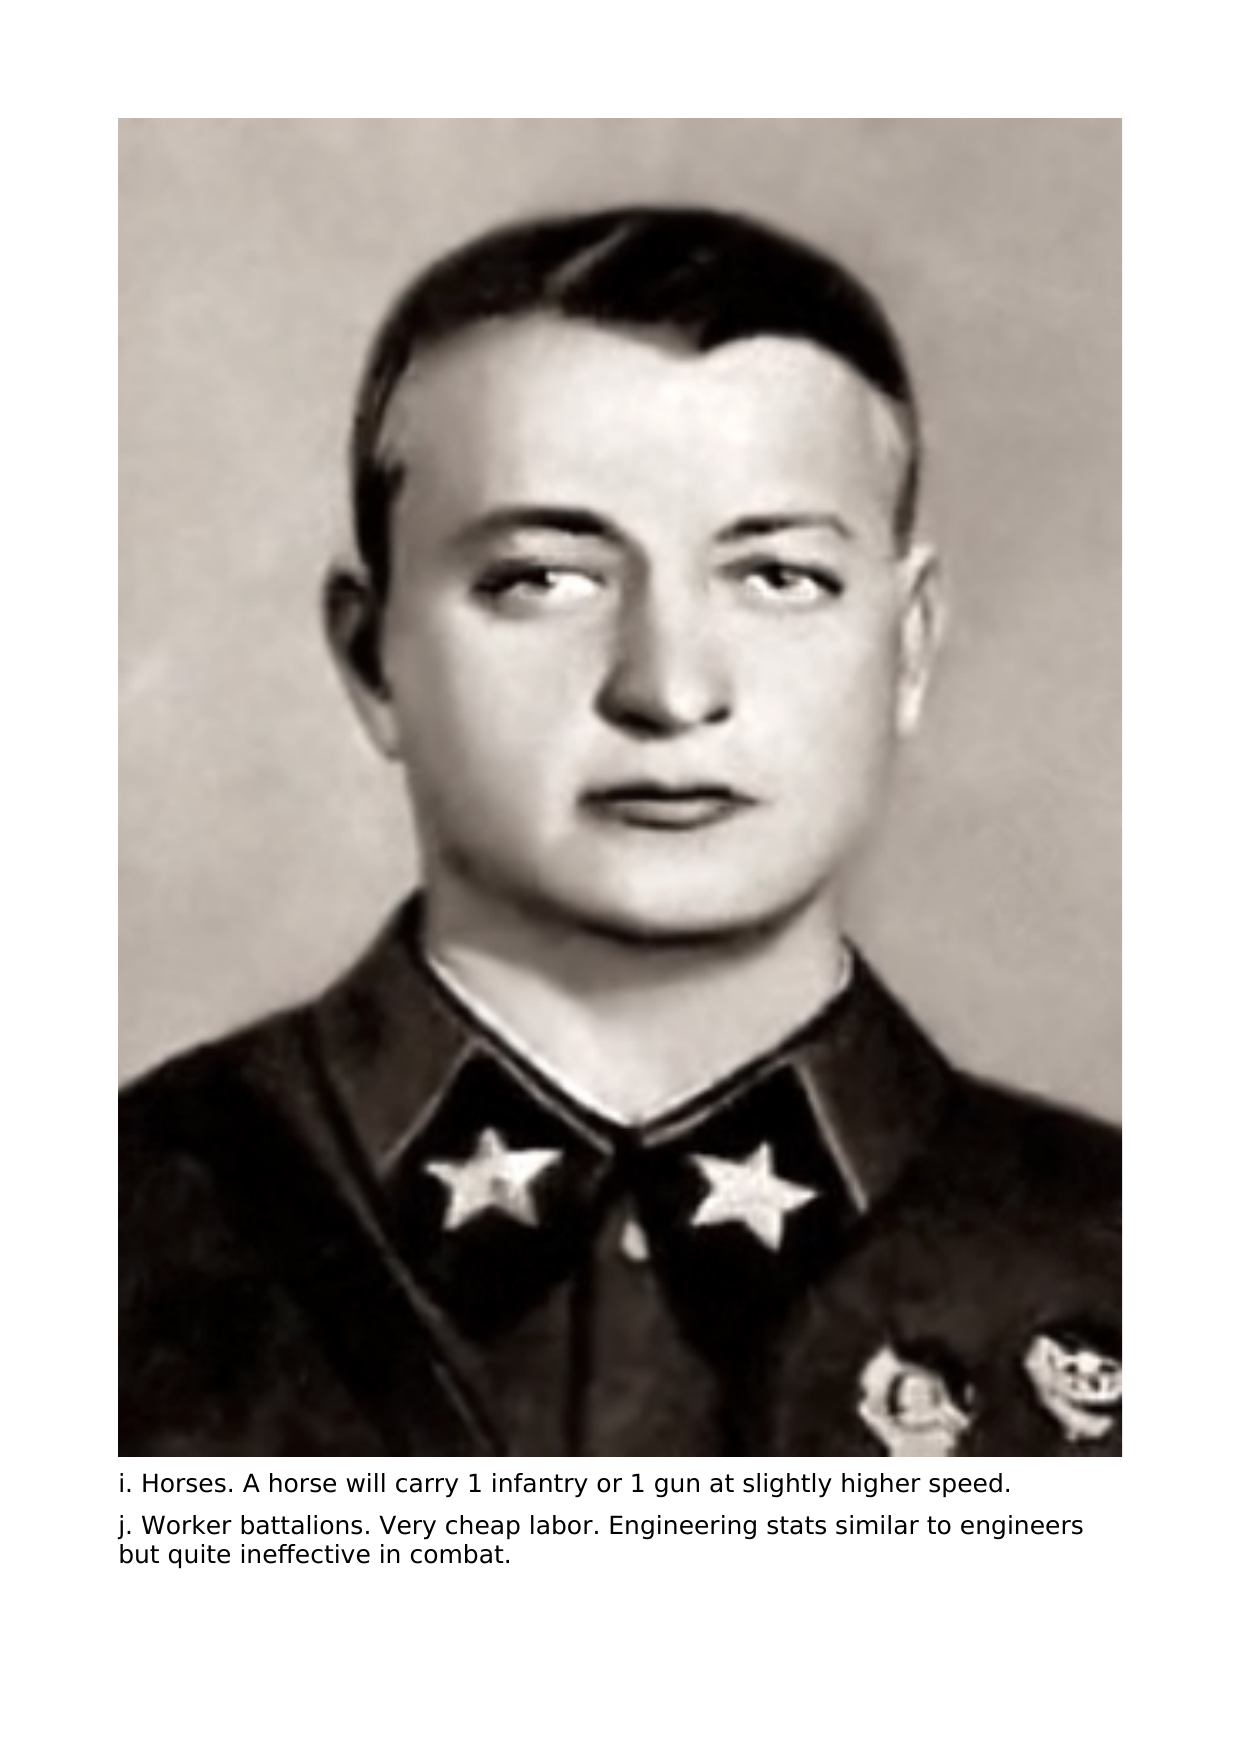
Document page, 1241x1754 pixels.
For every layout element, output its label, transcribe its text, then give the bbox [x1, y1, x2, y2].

text i. Horses. A horse will carry 1 infantry or 1 gun at slightly higher speed. [118, 1469, 1122, 1498]
text j. Worker battalions. Very cheap labor. Engineering stats similar to engineers but quite ineffective in combat. [118, 1511, 1122, 1569]
picture [118, 118, 1123, 1457]
